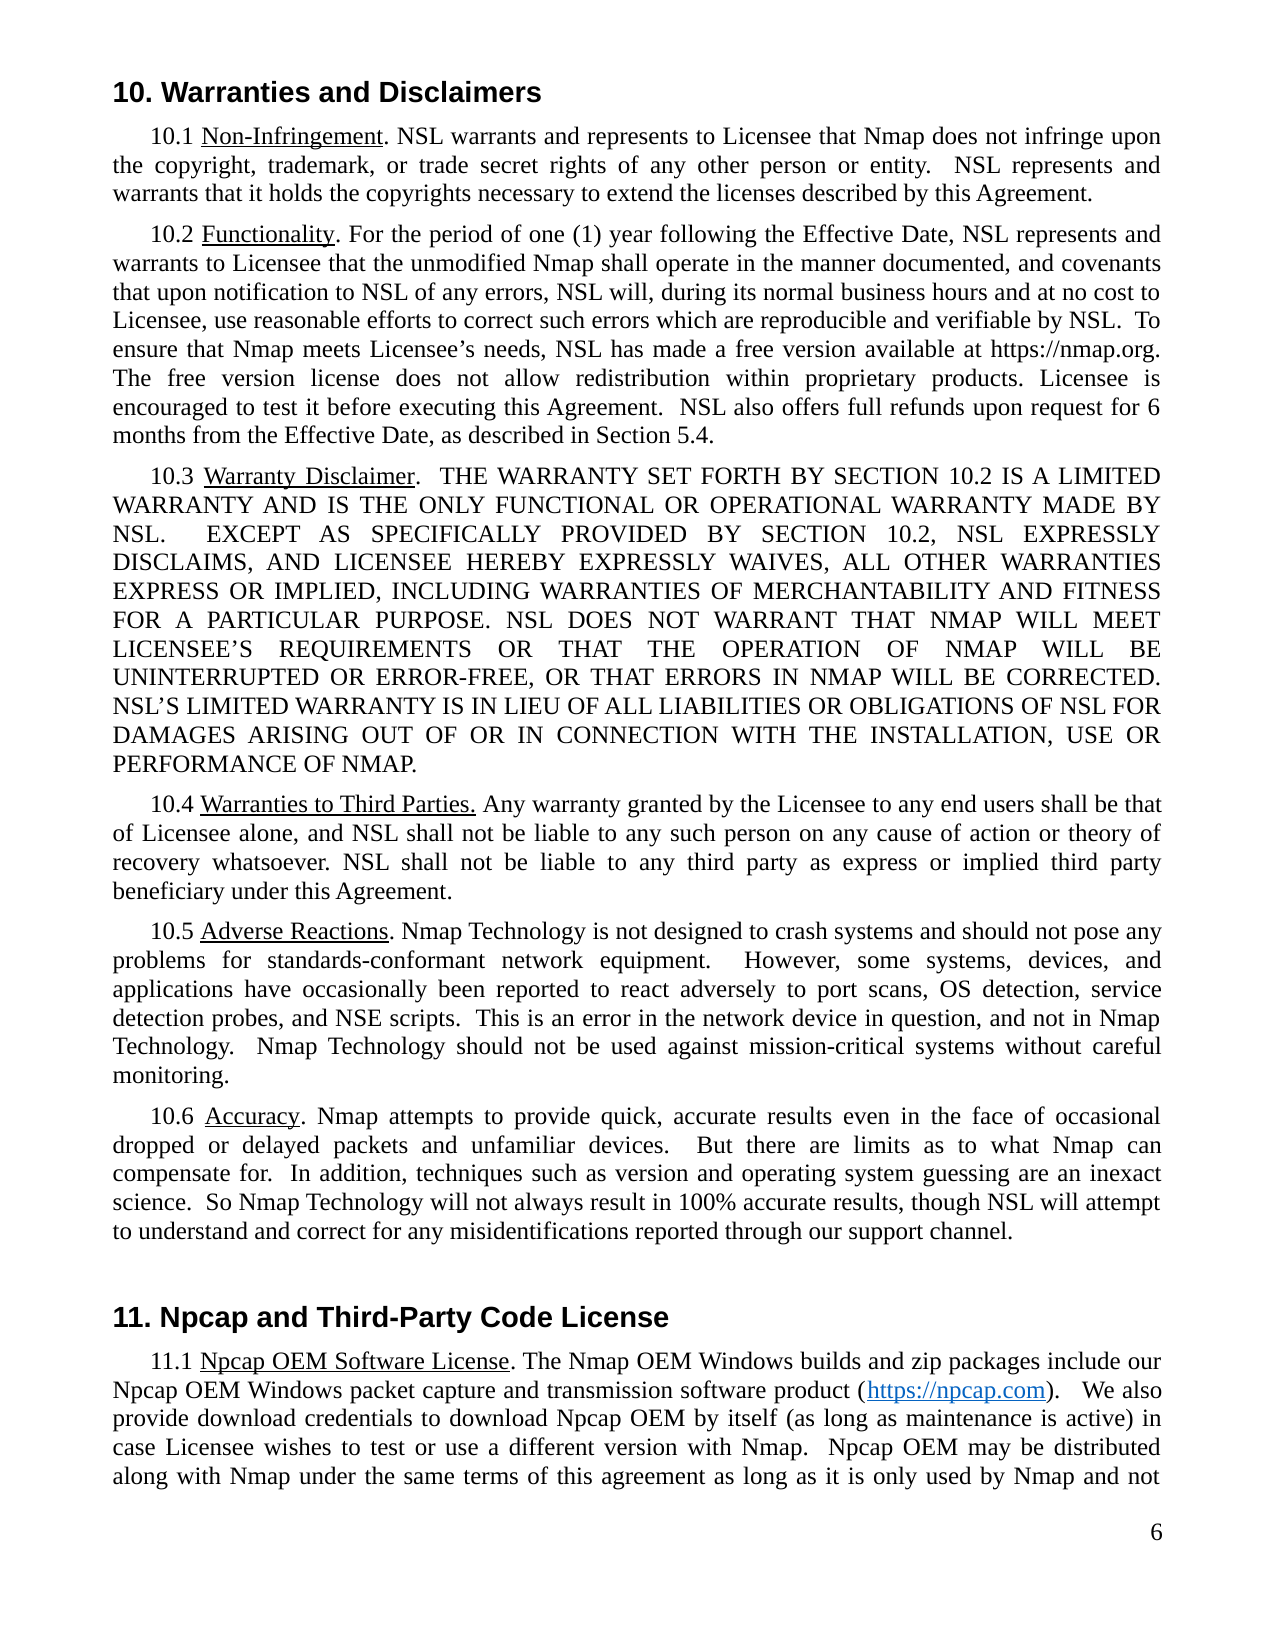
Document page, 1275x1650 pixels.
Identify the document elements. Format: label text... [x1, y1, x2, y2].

text 10.4 Warranties to Third Parties. Any warranty granted by the Licensee to any end users shall be that of Licensee alone, and NSL shall not be liable to any such person on any cause of action or theory of recovery whatsoever. NSL shall not be liable to any third party as express or implied third party beneficiary under this Agreement. [112, 789, 1162, 904]
text 10.5 Adverse Reactions. Nmap Technology is not designed to crash systems and should not pose any problems for standards-conformant network equipment. However, some systems, devices, and applications have occasionally been reported to react adversely to port scans, OS detection, service detection probes, and NSE scripts. This is an error in the network device in question, and not in Nmap Technology. Nmap Technology should not be used against mission-critical systems without careful monitoring. [112, 916, 1162, 1089]
text 10.1 Non-Infringement. NSL warrants and represents to Licensee that Nmap does not infringe upon the copyright, trademark, or trade secret rights of any other person or entity. NSL represents and warrants that it holds the copyrights necessary to extend the licenses described by this Agreement. [112, 121, 1162, 207]
subtitle 10. Warranties and Disclaimers [112, 75, 1162, 108]
text 10.2 Functionality. For the period of one (1) year following the Effective Date, NSL represents and warrants to Licensee that the unmodified Nmap shall operate in the manner documented, and covenants that upon notification to NSL of any errors, NSL will, during its normal business hours and at no cost to Licensee, use reasonable efforts to correct such errors which are reproducible and verifiable by NSL. To ensure that Nmap meets Licensee’s needs, NSL has made a free version available at https://nmap.org. The free version license does not allow redistribution within proprietary products. Licensee is encouraged to test it before executing this Agreement. NSL also offers full refunds upon request for 6 months from the Effective Date, as described in Section 5.4. [112, 219, 1162, 449]
subtitle 11. Npcap and Third-Party Code License [112, 1300, 1162, 1333]
text 10.3 Warranty Disclaimer. THE WARRANTY SET FORTH BY SECTION 10.2 IS A LIMITED WARRANTY AND IS THE ONLY FUNCTIONAL OR OPERATIONAL WARRANTY MADE BY NSL. EXCEPT AS SPECIFICALLY PROVIDED BY SECTION 10.2, NSL EXPRESSLY DISCLAIMS, AND LICENSEE HEREBY EXPRESSLY WAIVES, ALL OTHER WARRANTIES EXPRESS OR IMPLIED, INCLUDING WARRANTIES OF MERCHANTABILITY AND FITNESS FOR A PARTICULAR PURPOSE. NSL DOES NOT WARRANT THAT NMAP WILL MEET LICENSEE’S REQUIREMENTS OR THAT THE OPERATION OF NMAP WILL BE UNINTERRUPTED OR ERROR-FREE, OR THAT ERRORS IN NMAP WILL BE CORRECTED. NSL’S LIMITED WARRANTY IS IN LIEU OF ALL LIABILITIES OR OBLIGATIONS OF NSL FOR DAMAGES ARISING OUT OF OR IN CONNECTION WITH THE INSTALLATION, USE OR PERFORMANCE OF NMAP. [112, 461, 1162, 777]
text 11.1 Npcap OEM Software License. The Nmap OEM Windows builds and zip packages include our Npcap OEM Windows packet capture and transmission software product (https://npcap.com). We also provide download credentials to download Npcap OEM by itself (as long as maintenance is active) in case Licensee wishes to test or use a different version with Nmap. Npcap OEM may be distributed along with Nmap under the same terms of this agreement as long as it is only used by Nmap and not [112, 1346, 1162, 1490]
text 10.6 Accuracy. Nmap attempts to provide quick, accurate results even in the face of occasional dropped or delayed packets and unfamiliar devices. But there are limits as to what Nmap can compensate for. In addition, techniques such as version and operating system guessing are an inexact science. So Nmap Technology will not always result in 100% accurate results, though NSL will attempt to understand and correct for any misidentifications reported through our support channel. [112, 1101, 1162, 1245]
